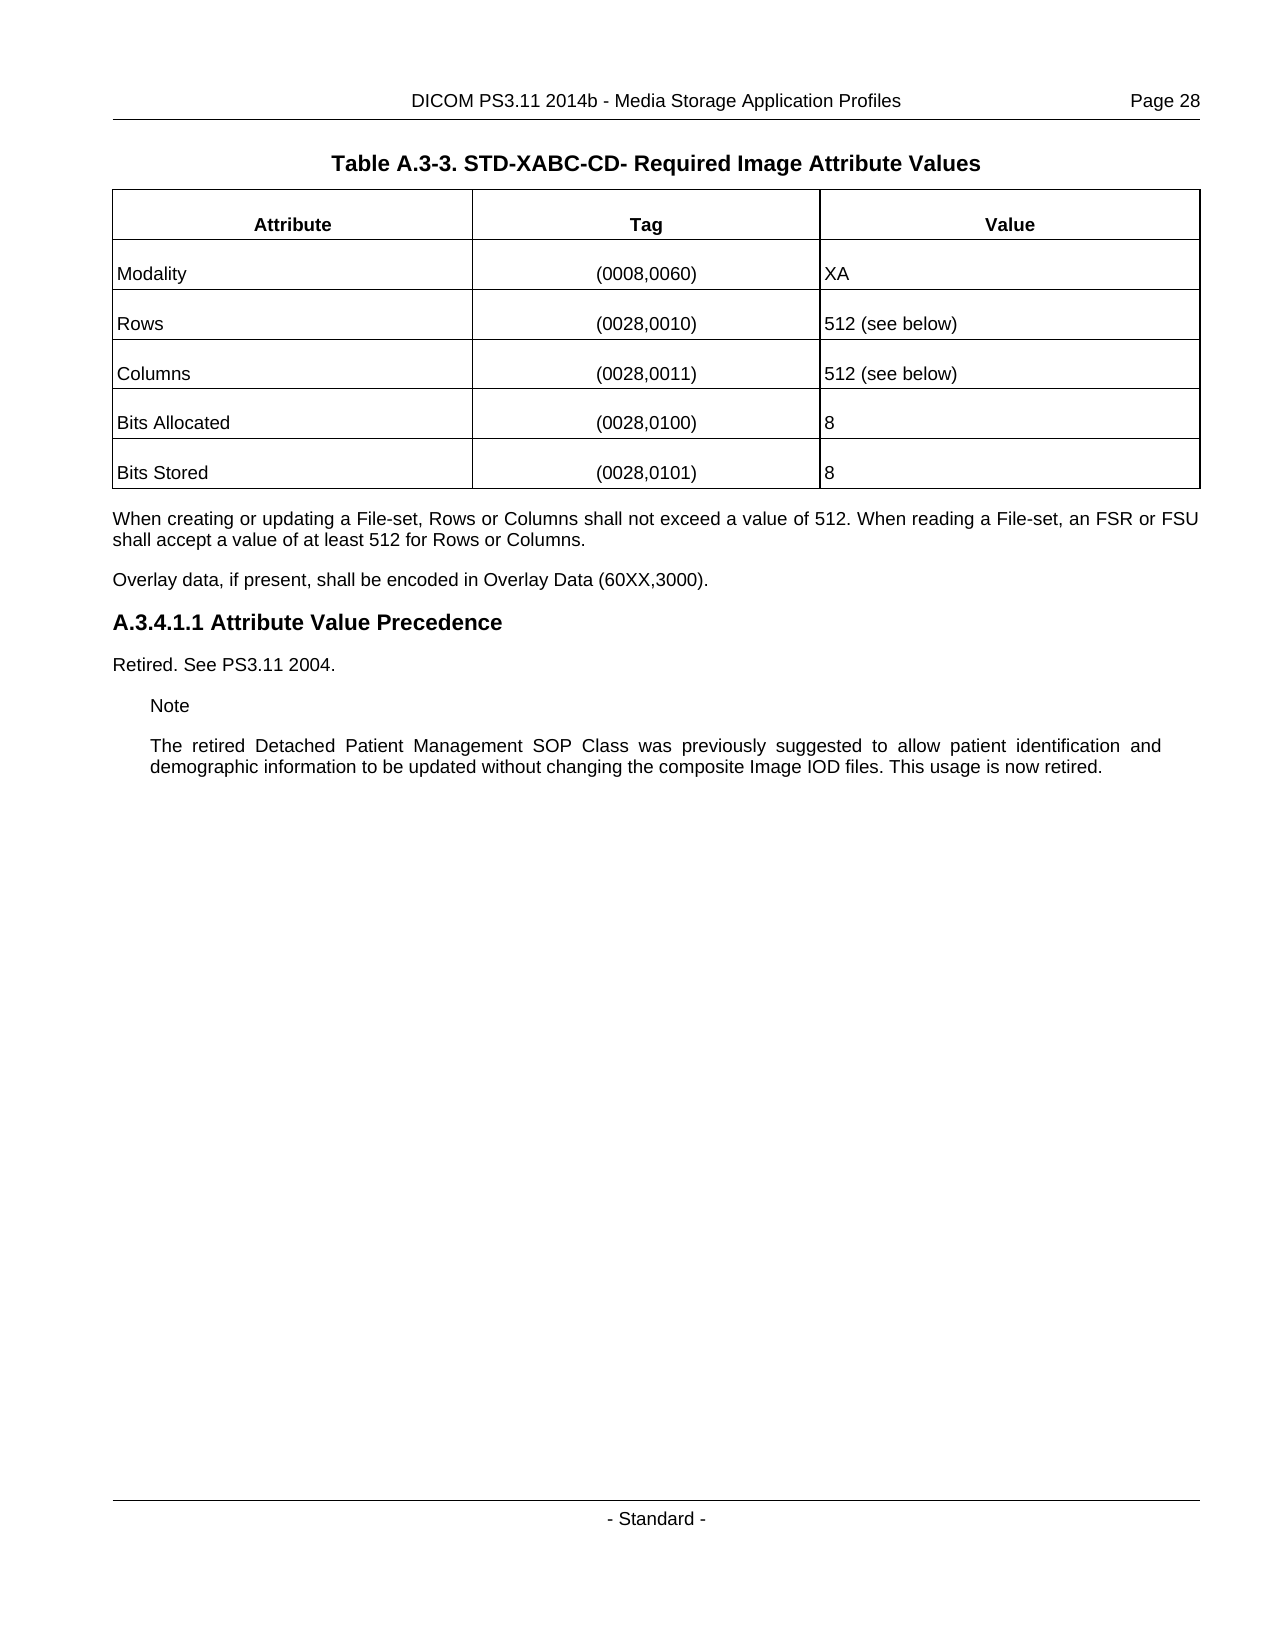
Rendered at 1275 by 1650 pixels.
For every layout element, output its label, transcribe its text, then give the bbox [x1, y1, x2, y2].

table_cell 512 (see below) [821, 340, 1199, 388]
table_header Attribute [113, 190, 472, 239]
text Retired. See PS3.11 2004. [112, 654, 1200, 676]
text When creating or updating a File-set, Rows or Columns shall not exceed a value of 512. When reading a File-set, an FSR or FSU shall accept a value of at least 512 for Rows or Columns. [112, 507, 1200, 550]
table_cell 8 [821, 439, 1199, 487]
table_cell Bits Stored [113, 439, 472, 487]
table_cell (0028,0011) [473, 340, 819, 388]
table_cell Columns [113, 340, 472, 388]
table_cell (0028,0010) [473, 290, 819, 338]
text Table A.3-3. STD-XABC-CD- Required Image Attribute Values [112, 150, 1200, 176]
table_cell Bits Allocated [113, 389, 472, 438]
table_cell (0028,0100) [473, 389, 819, 438]
table_cell 8 [821, 389, 1199, 438]
table_cell Rows [113, 290, 472, 338]
table_header Value [821, 190, 1199, 239]
text Overlay data, if present, shall be encoded in Overlay Data (60XX,3000). [112, 569, 1200, 591]
table_cell XA [821, 240, 1199, 289]
table_cell (0008,0060) [473, 240, 819, 289]
table_header Tag [473, 190, 819, 239]
text Note [150, 694, 1162, 716]
table_cell Modality [113, 240, 472, 289]
text A.3.4.1.1 Attribute Value Precedence [112, 609, 1200, 635]
text The retired Detached Patient Management SOP Class was previously suggested to allow patient identification and demographic information to be updated without changing the composite Image IOD files. This usage is now retired. [150, 735, 1162, 778]
table_cell 512 (see below) [821, 290, 1199, 338]
table_cell (0028,0101) [473, 439, 819, 487]
